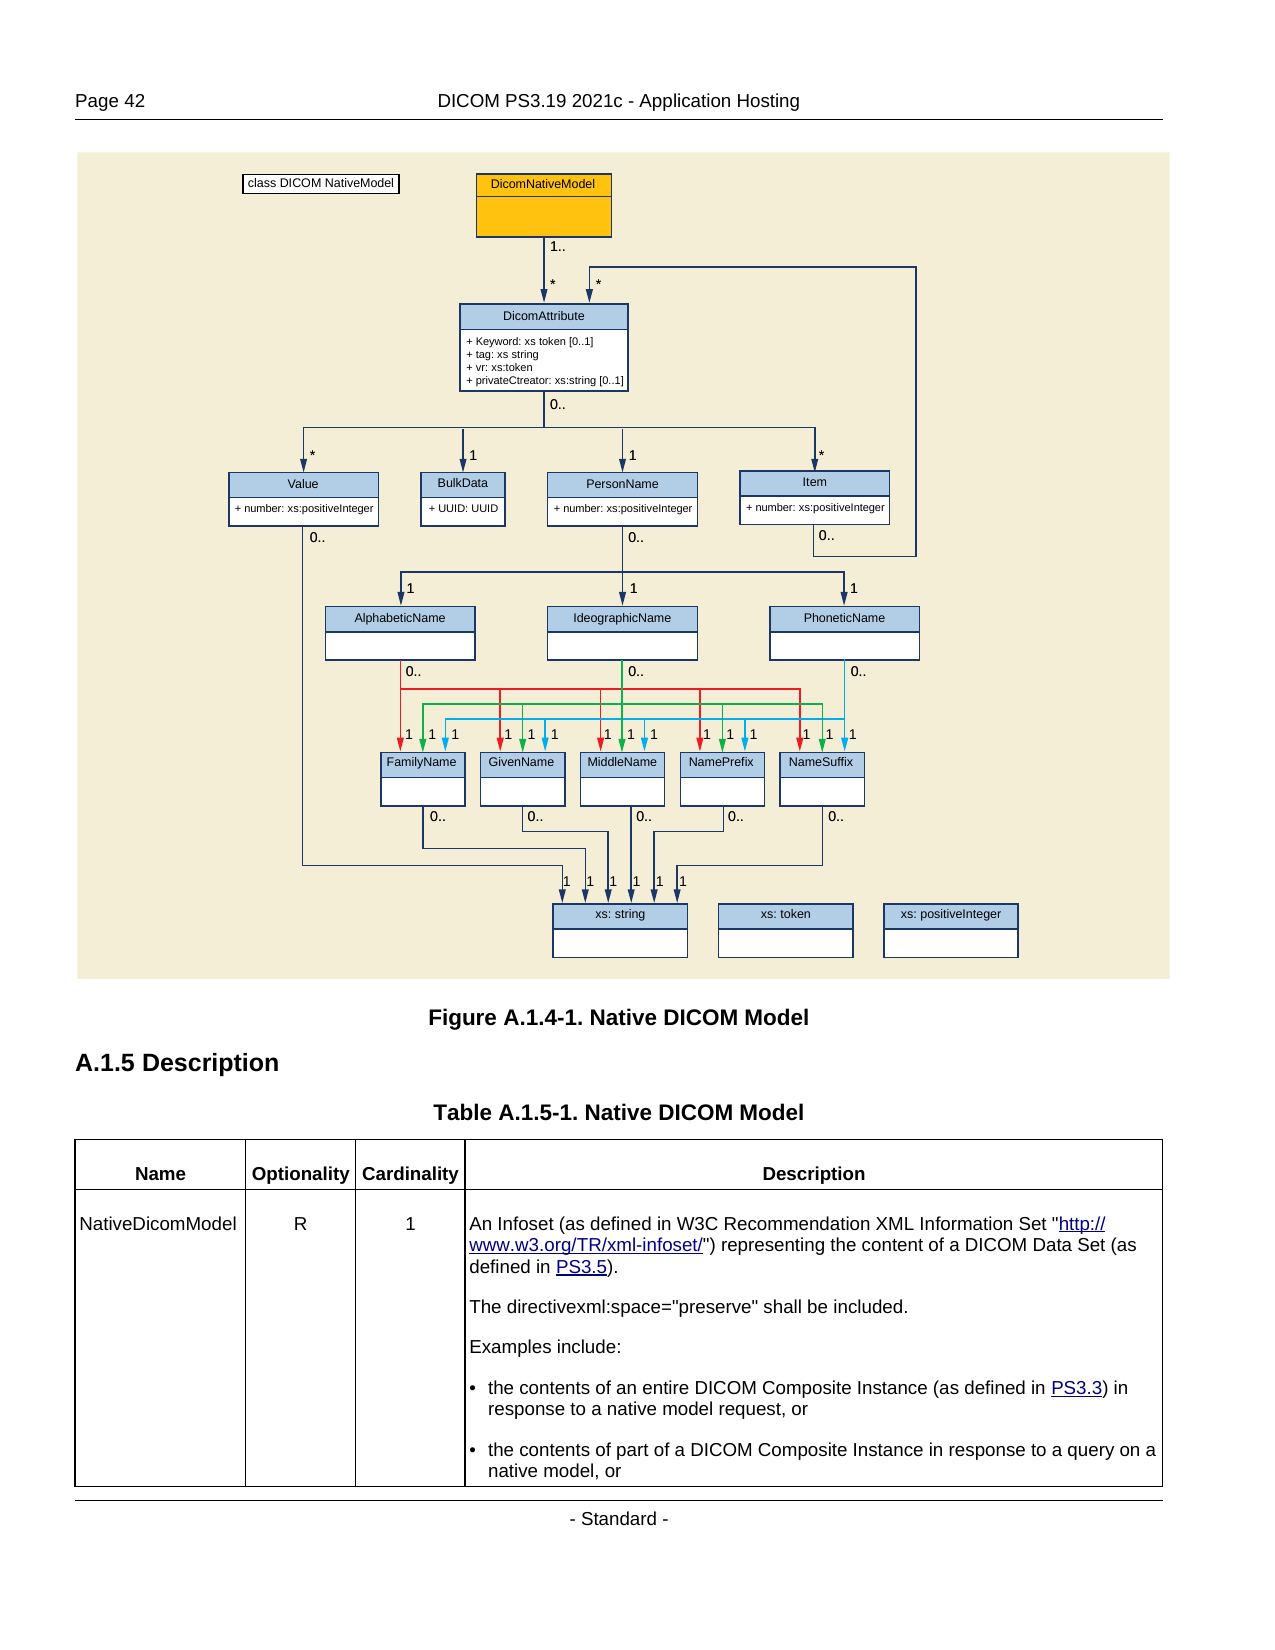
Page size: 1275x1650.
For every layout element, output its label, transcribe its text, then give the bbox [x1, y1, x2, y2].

text Figure A.1.4-1. Native DICOM Model [75, 1004, 1162, 1029]
text A.1.5 Description [75, 1048, 1162, 1077]
table_cell 1 [356, 1190, 464, 1486]
table_header Name [76, 1140, 245, 1189]
table_header Description [466, 1140, 1162, 1189]
text Table A.1.5-1. Native DICOM Model [75, 1099, 1162, 1125]
table_cell R [246, 1190, 355, 1486]
table_header Optionality [246, 1140, 355, 1189]
table_cell An Infoset (as defined in W3C Recommendation XML Information Set "http://​www.w3.org/​TR/​xml-infoset/") representing the content of a DICOM Data Set (as defined in PS3.5). The directivexml:space="preserve" shall be included. Examples include: • the contents of an entire DICOM Composite Instance (as defined in PS3.3) in response to a native model request, or • the contents of part of a DICOM Composite Instance in response to a query on a native model, or [466, 1190, 1162, 1486]
table_header Cardinality [356, 1140, 464, 1189]
table_cell NativeDicomModel [76, 1190, 245, 1486]
